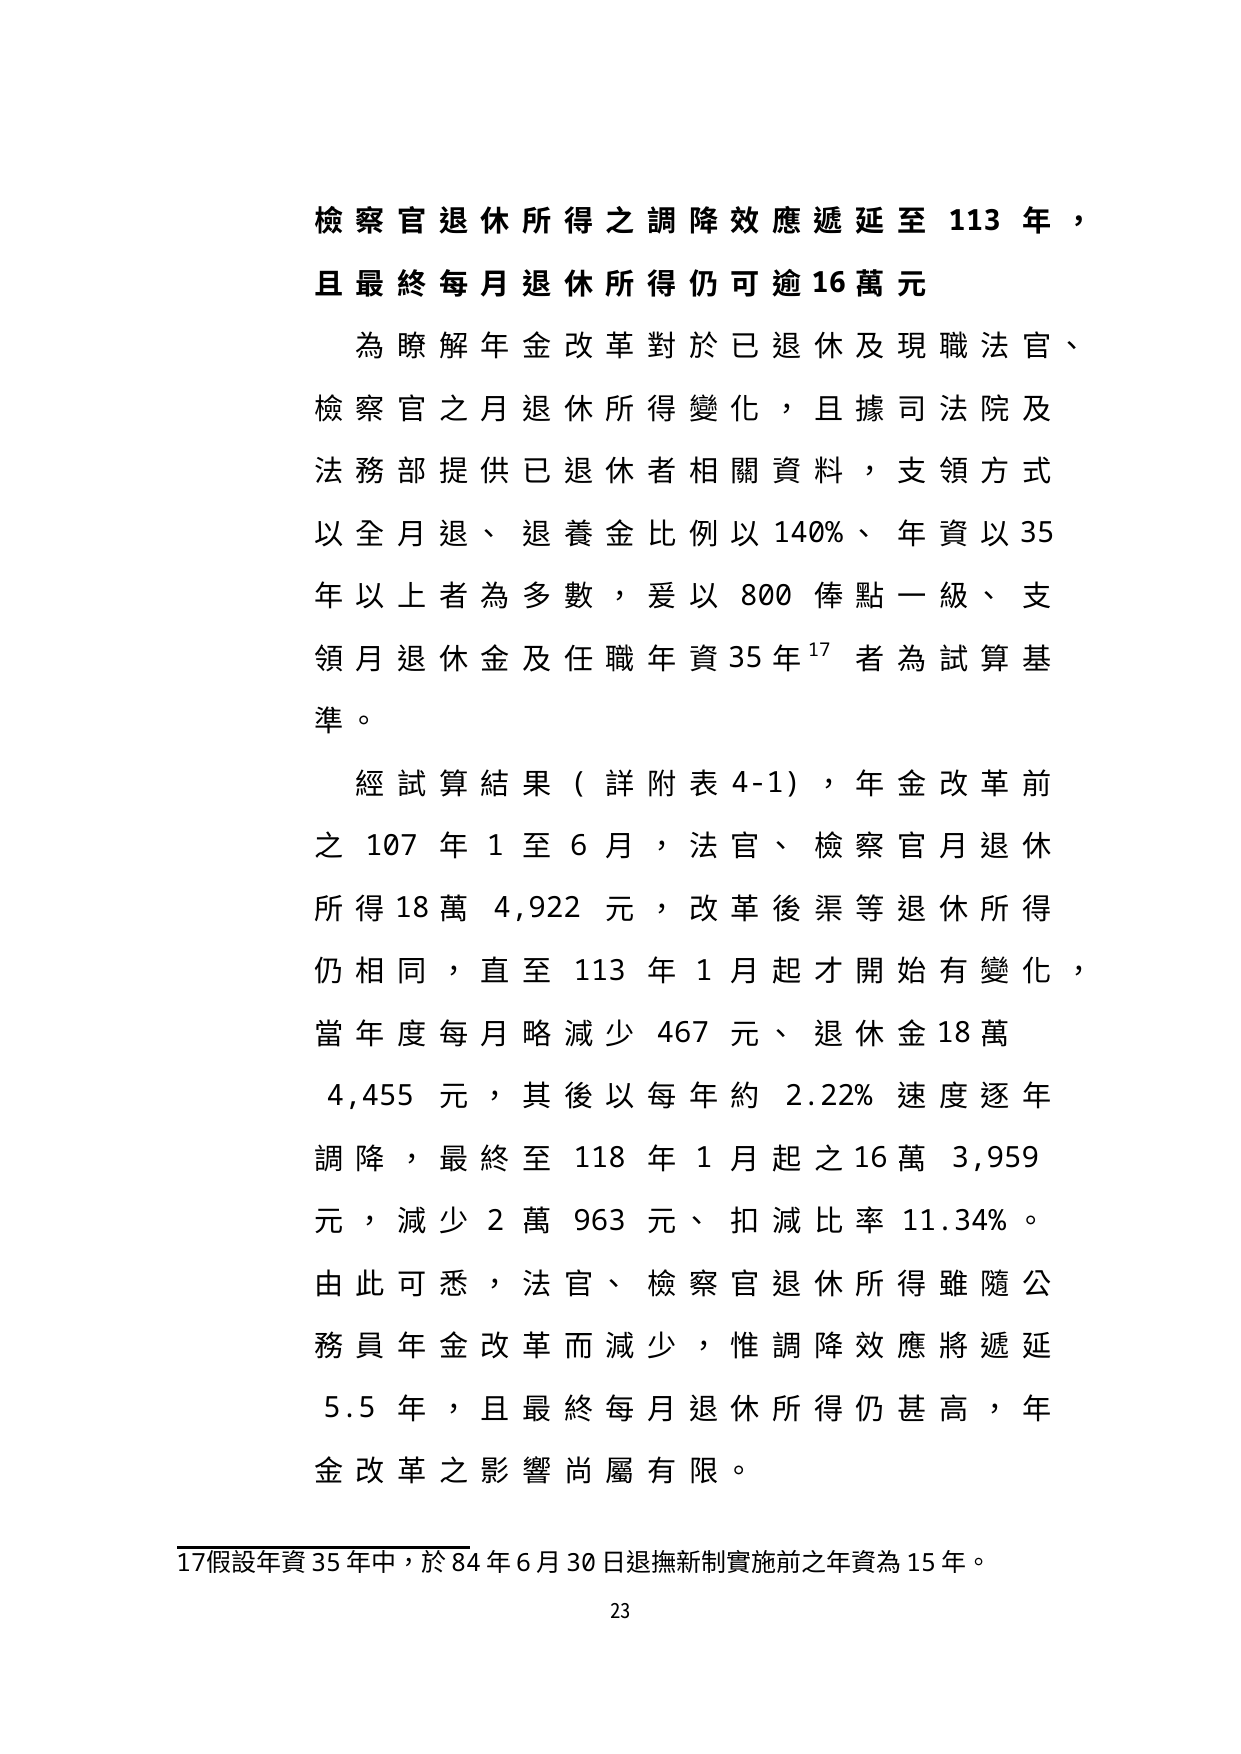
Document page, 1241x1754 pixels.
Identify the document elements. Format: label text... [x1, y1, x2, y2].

text 為瞭解年金改革對於已退休及現職法官、檢察官之月退休所得變化，且據司法院及法務部提供已退休者相關資料，支領方式以全月退、退養金比例以140%、年資以35年以上者為多數，爰以800俸點一級、支領月退休金及任職年資35年者為試算基準。 [271, 302, 1058, 740]
text 經試算結果(詳附表4-1)，年金改革前之107年1至6月，法官、檢察官月退休所得18萬4,922元，改革後渠等退休所得仍相同，直至113年1月起才開始有變化，當年度每月略減少467元、退休金18萬4,455元，其後以每年約2.22%速度逐年調降，最終至118年1月起之16萬3,959元，減少2萬963元、扣減比率11.34%。由此可悉，法官、檢察官退休所得雖隨公務員年金改革而減少，惟調降效應將遞延5.5年，且最終每月退休所得仍甚高，年金改革之影響尚屬有限。 [271, 740, 1058, 1490]
text (二)依試算結果，於年金改革後，法官、檢察官退休所得之調降效應遞延至113年，且最終每月退休所得仍可逾16萬元 [242, 177, 1058, 302]
text 假設年資35年中，於84年6月30日退撫新制實施前之年資為15年。 [176, 1548, 1063, 1577]
